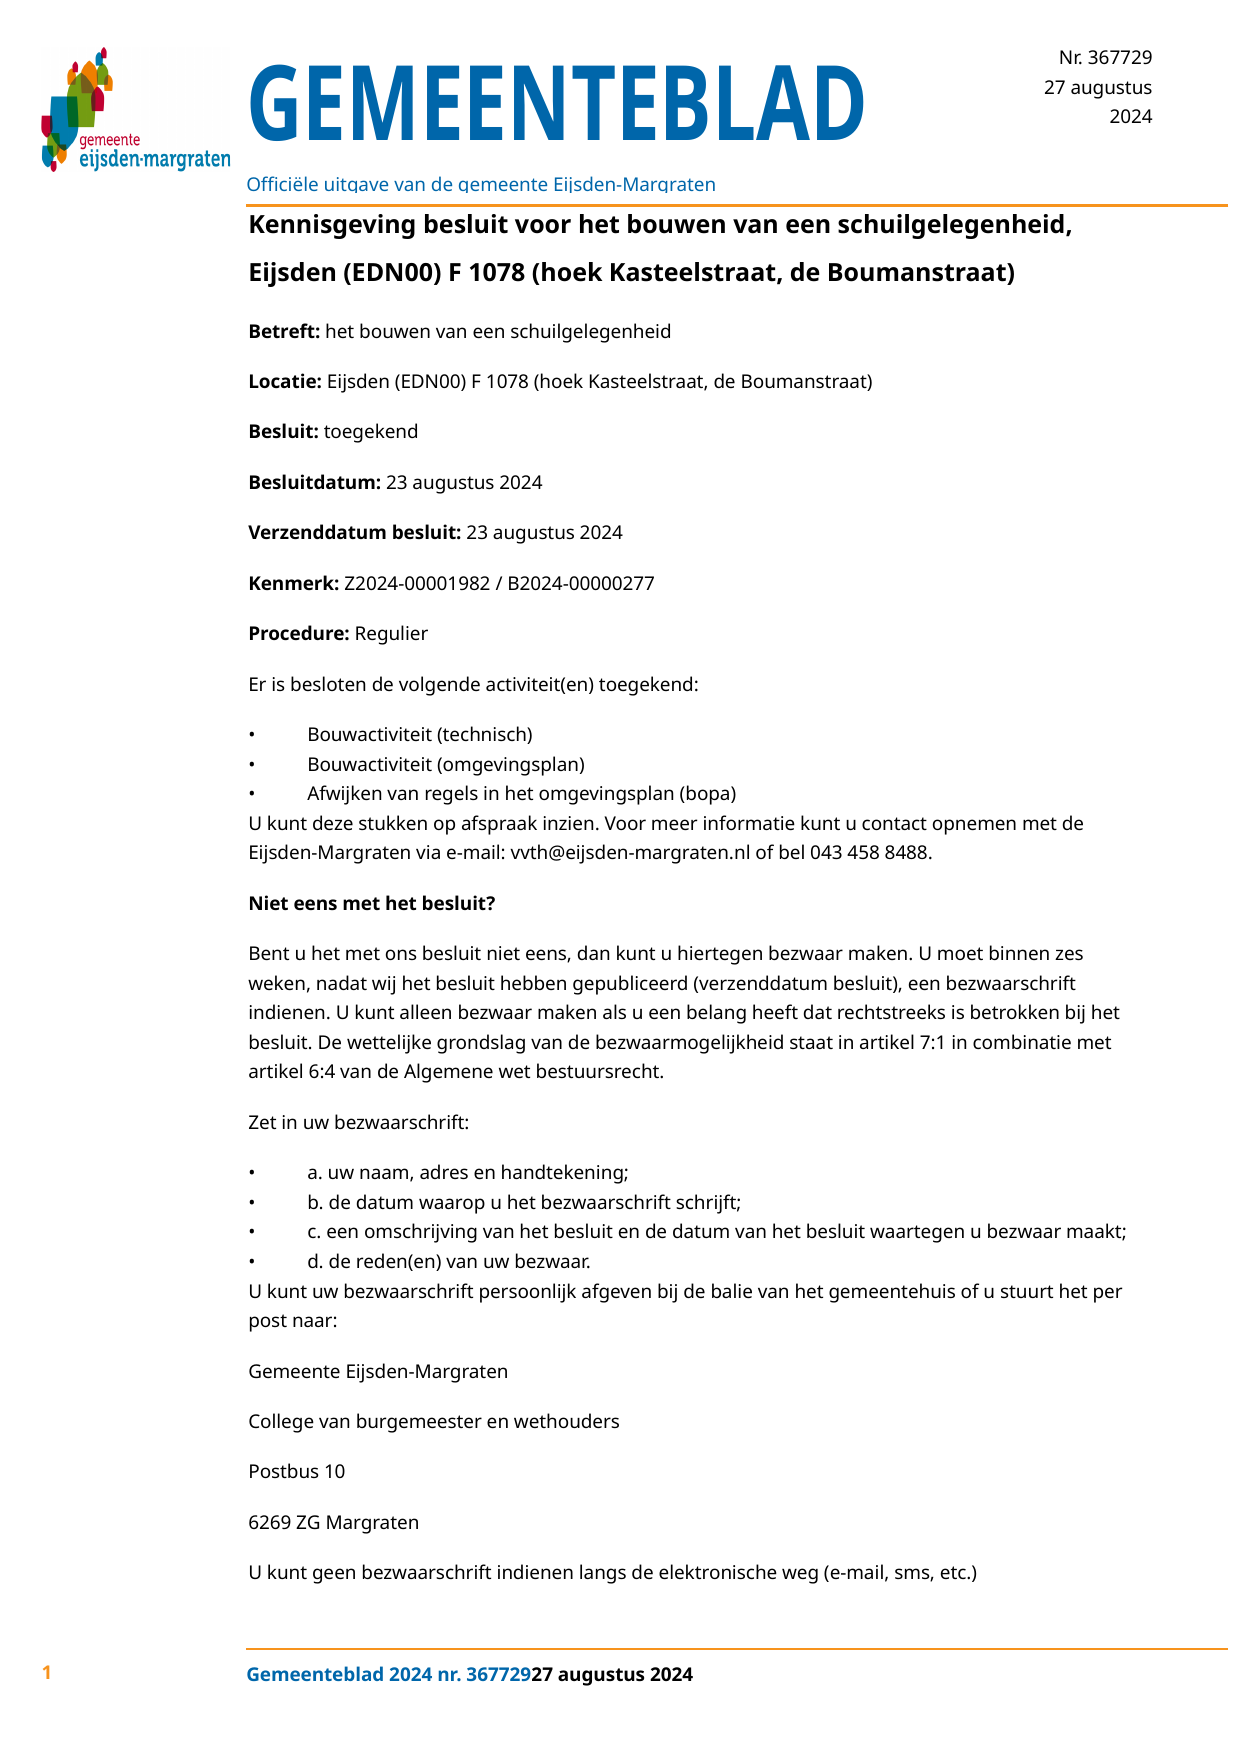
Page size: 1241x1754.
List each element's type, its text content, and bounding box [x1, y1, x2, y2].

text Kenmerk: Z2024-00001982 / B2024-00000277 [248, 570, 1152, 596]
list a. uw naam, adres en handtekening; [248, 1159, 1152, 1185]
text Niet eens met het besluit? [248, 890, 1152, 916]
text Kennisgeving besluit voor het bouwen van een schuilgelegenheid, Eijsden (EDN00) F 1078 (hoek Kasteelstraat, de Boumanstraat) [248, 207, 1152, 288]
text College van burgemeester en wethouders [248, 1408, 1152, 1434]
text Locatie: Eijsden (EDN00) F 1078 (hoek Kasteelstraat, de Boumanstraat) [248, 368, 1152, 394]
text Verzenddatum besluit: 23 augustus 2024 [248, 519, 1152, 545]
text Besluitdatum: 23 augustus 2024 [248, 469, 1152, 495]
text 6269 ZG Margraten [248, 1509, 1152, 1535]
picture [41, 47, 231, 172]
text U kunt geen bezwaarschrift indienen langs de elektronische weg (e-mail, sms, etc.) [248, 1559, 1152, 1585]
text Betreft: het bouwen van een schuilgelegenheid [248, 318, 1152, 344]
list d. de reden(en) van uw bezwaar. [248, 1248, 1152, 1274]
text U kunt uw bezwaarschrift persoonlijk afgeven bij de balie van het gemeentehuis of u stuurt het per post naar: [248, 1278, 1152, 1333]
list Bouwactiviteit (omgevingsplan) [248, 751, 1152, 777]
list c. een omschrijving van het besluit en de datum van het besluit waartegen u bezwaar maakt; [248, 1219, 1152, 1244]
text Gemeente Eijsden-Margraten [248, 1358, 1152, 1384]
list Bouwactiviteit (technisch) [248, 721, 1152, 747]
text Procedure: Regulier [248, 620, 1152, 646]
text Zet in uw bezwaarschrift: [248, 1109, 1152, 1135]
text Postbus 10 [248, 1459, 1152, 1484]
text Er is besloten de volgende activiteit(en) toegekend: [248, 671, 1152, 697]
text Bent u het met ons besluit niet eens, dan kunt u hiertegen bezwaar maken. U moet binnen zes weken, nadat wij het besluit hebben gepubliceerd (verzenddatum besluit), een bezwaarschrift indienen. U kunt alleen bezwaar maken als u een belang heeft dat rechtstreeks is betrokken bij het besluit. De wettelijke grondslag van de bezwaarmogelijkheid staat in artikel 7:1 in combinatie met artikel 6:4 van de Algemene wet bestuursrecht. [248, 940, 1152, 1084]
text Besluit: toegekend [248, 419, 1152, 444]
list b. de datum waarop u het bezwaarschrift schrijft; [248, 1189, 1152, 1215]
list Afwijken van regels in het omgevingsplan (bopa) [248, 780, 1152, 806]
text U kunt deze stukken op afspraak inzien. Voor meer informatie kunt u contact opnemen met de Eijsden-Margraten via e-mail: vvth@eijsden-margraten.nl of bel 043 458 8488. [248, 810, 1152, 865]
